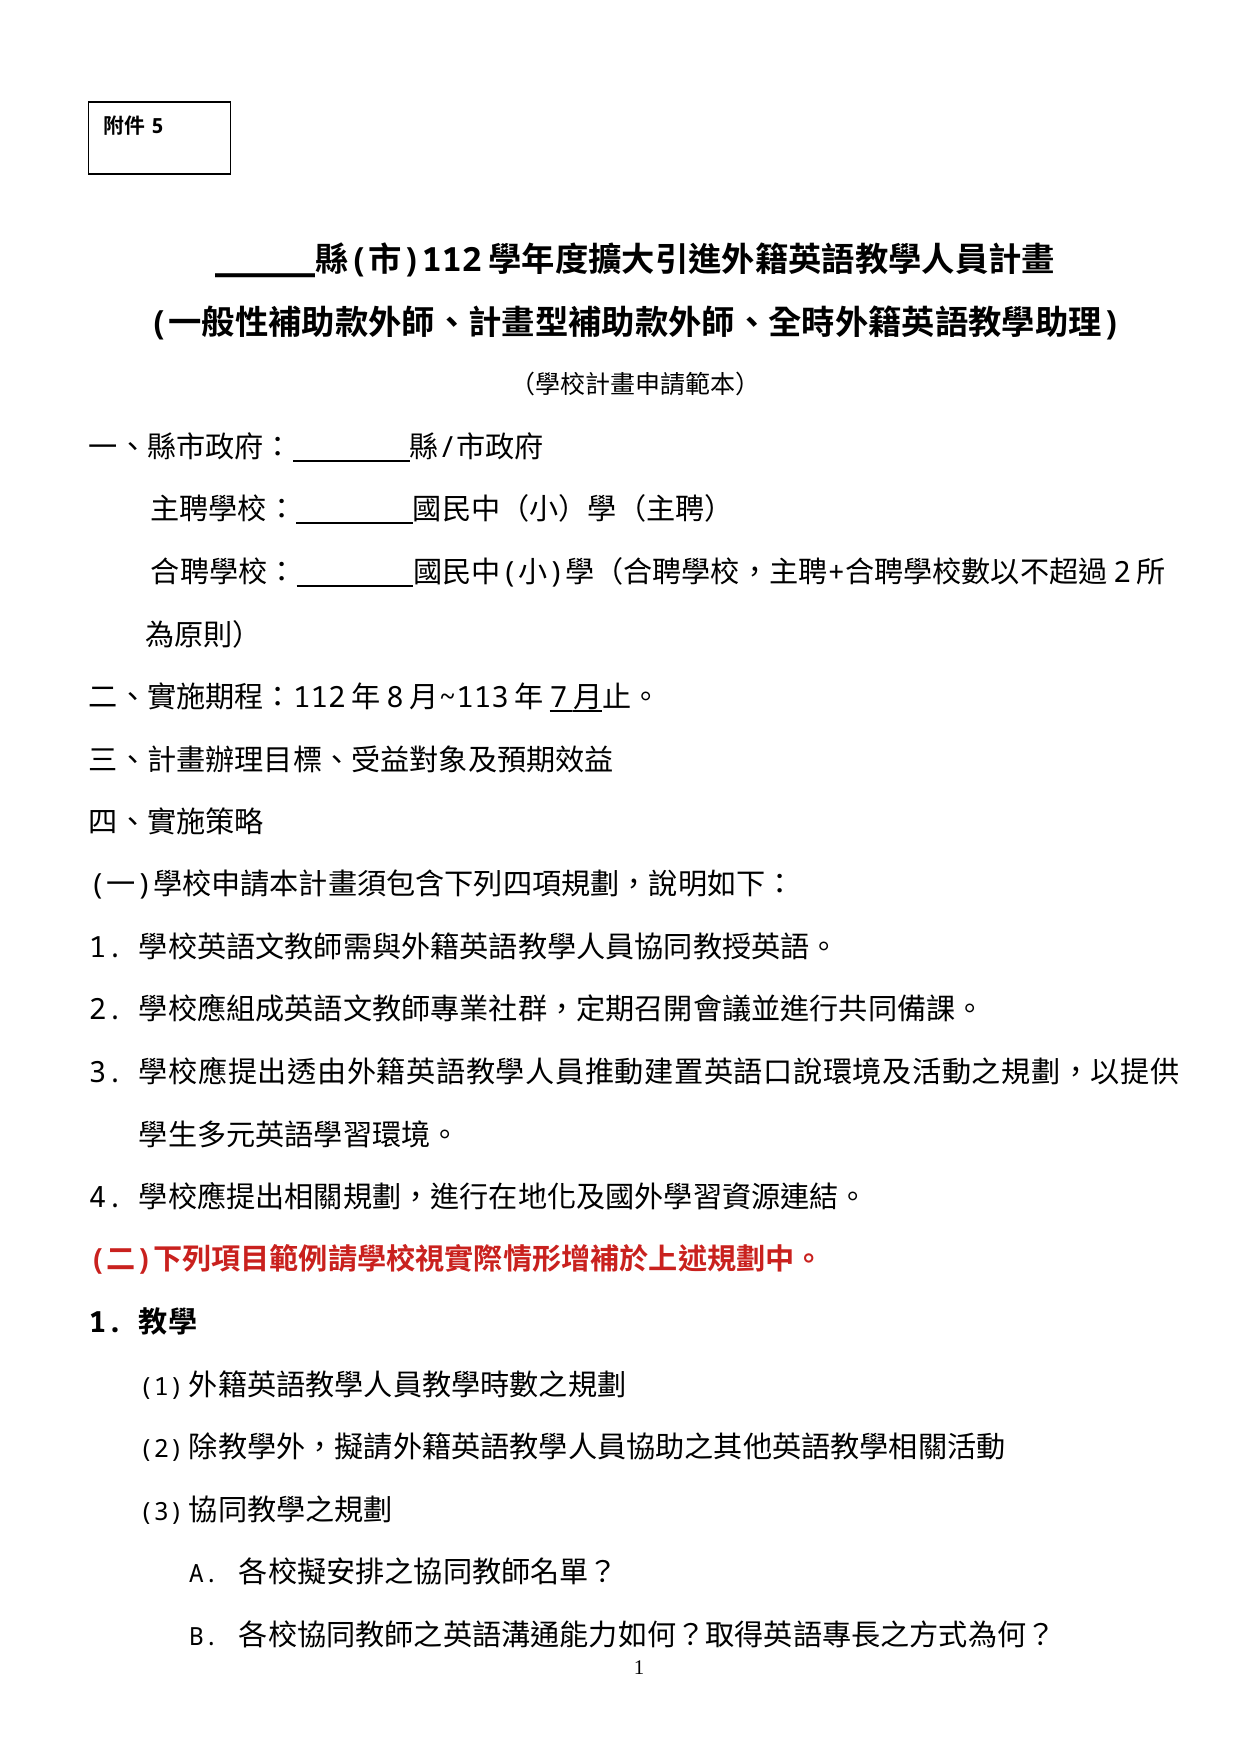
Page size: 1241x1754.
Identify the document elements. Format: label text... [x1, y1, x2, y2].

text 一、縣市政府： 縣/市政府 [89, 403, 1181, 466]
text 合聘學校： 國民中(小)學（合聘學校，主聘+合聘學校數以不超過2所為原則） [133, 528, 1181, 653]
list 學校應提出透由外籍英語教學人員推動建置英語口說環境及活動之規劃，以提供學生多元英語學習環境。 [89, 1028, 1181, 1153]
list 學校英語文教師需與外籍英語教學人員協同教授英語。 [89, 903, 1181, 966]
list 學校應提出相關規劃，進行在地化及國外學習資源連結。 [89, 1153, 1181, 1216]
text 四、實施策略 [89, 778, 1181, 841]
list 外籍英語教學人員教學時數之規劃 [139, 1341, 1181, 1403]
text 主聘學校： 國民中（小）學（主聘） [133, 466, 1181, 528]
text 三、計畫辦理目標、受益對象及預期效益 [89, 716, 1181, 778]
list 學校應組成英語文教師專業社群，定期召開會議並進行共同備課。 [89, 966, 1181, 1028]
list 各校擬安排之協同教師名單？ [189, 1528, 1181, 1591]
list 教學 [89, 1278, 1181, 1341]
list 協同教學之規劃 [139, 1466, 1181, 1528]
list 除教學外，擬請外籍英語教學人員協助之其他英語教學相關活動 [139, 1403, 1181, 1466]
text 二、實施期程：112年8月~113年7月止。 [89, 653, 1181, 716]
text _____縣(市)112學年度擴大引進外籍英語教學人員計畫 [89, 216, 1181, 278]
list 各校協同教師之英語溝通能力如何？取得英語專長之方式為何？ [189, 1591, 1181, 1653]
text (一般性補助款外師、計畫型補助款外師、全時外籍英語教學助理) [89, 278, 1181, 341]
text （學校計畫申請範本） [89, 341, 1181, 403]
text (一)學校申請本計畫須包含下列四項規劃，說明如下： [89, 841, 1181, 903]
text (二)下列項目範例請學校視實際情形增補於上述規劃中。 [89, 1216, 1181, 1278]
